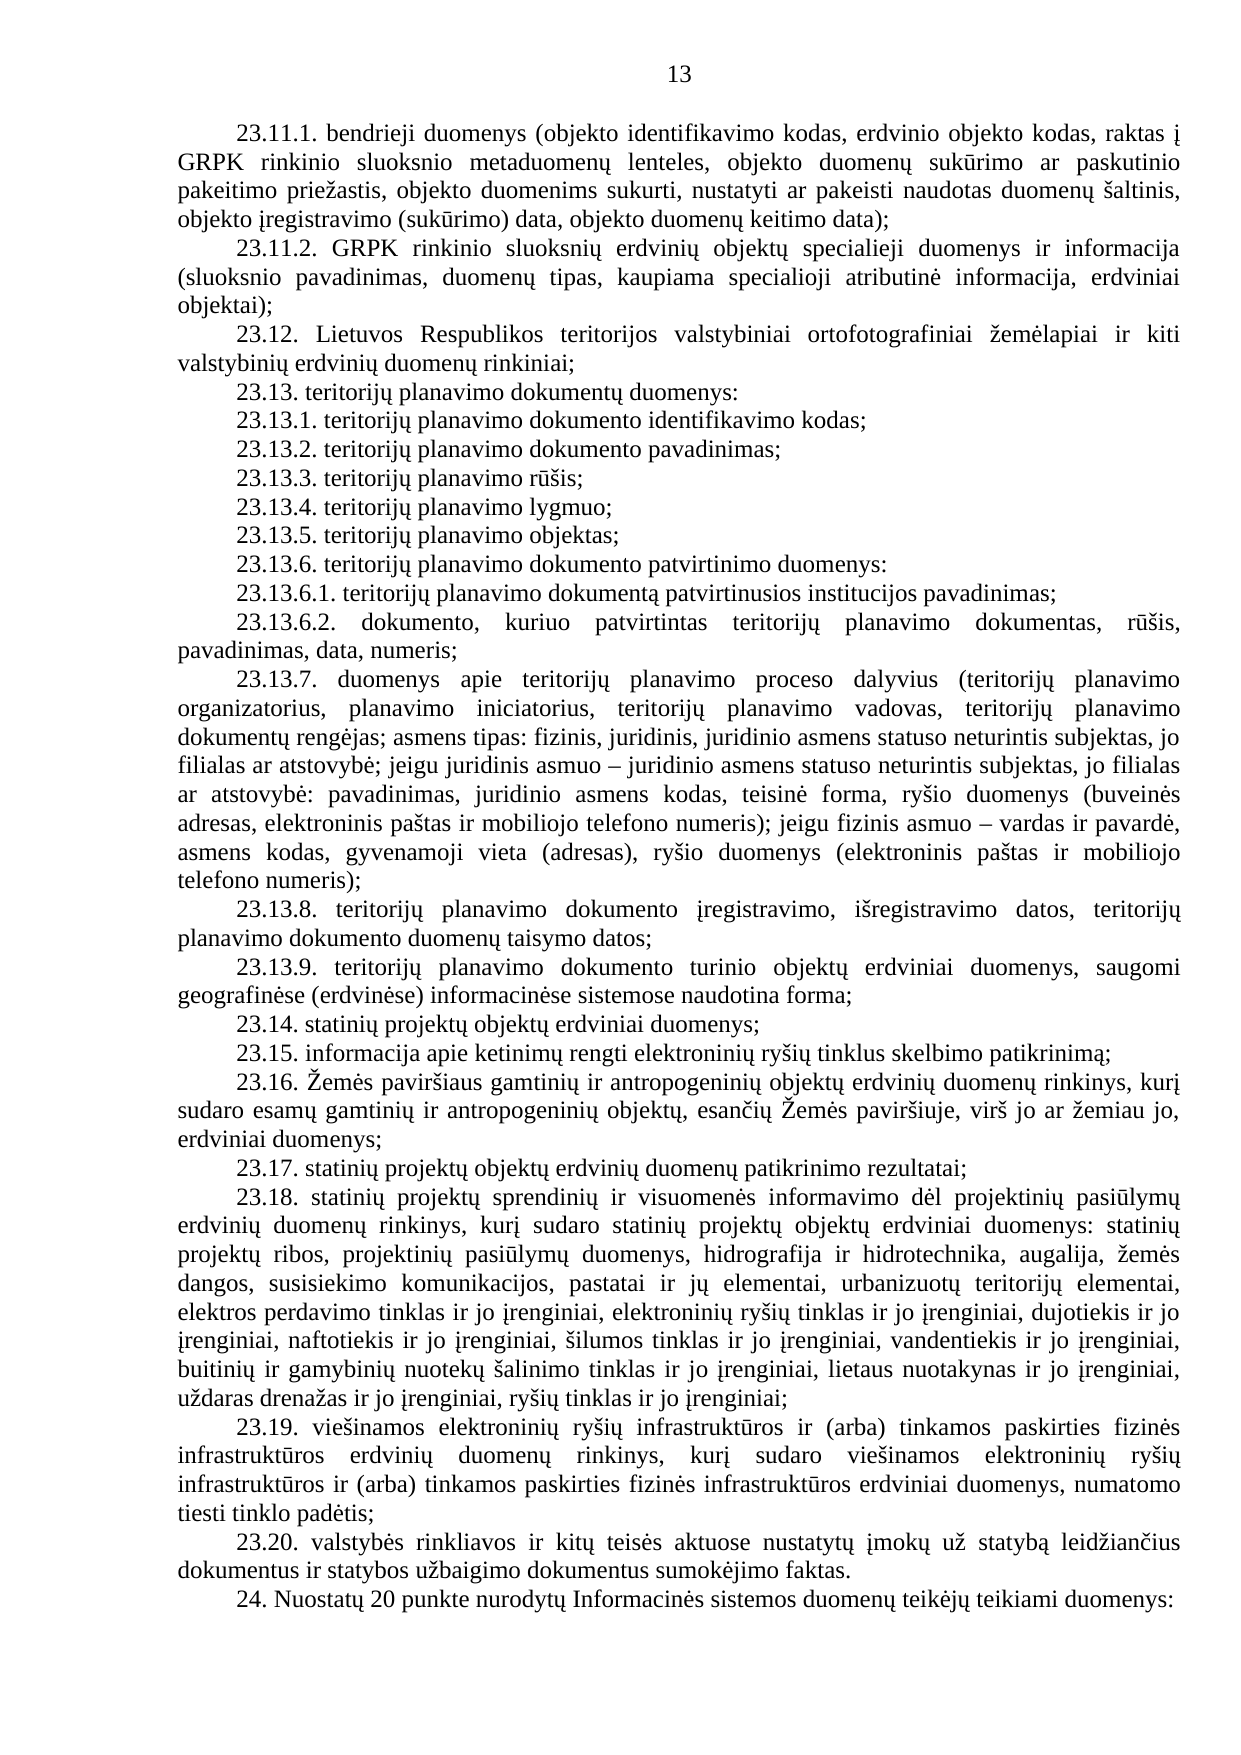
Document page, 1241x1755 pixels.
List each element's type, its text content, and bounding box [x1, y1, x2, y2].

text 23.13.2. teritorijų planavimo dokumento pavadinimas; [177, 434, 1181, 463]
text 23.14. statinių projektų objektų erdviniai duomenys; [177, 1009, 1181, 1038]
text 23.12. Lietuvos Respublikos teritorijos valstybiniai ortofotografiniai žemėlapiai ir kiti valstybinių erdvinių duomenų rinkiniai; [177, 319, 1181, 377]
text 23.13.3. teritorijų planavimo rūšis; [177, 463, 1181, 492]
text 23.15. informacija apie ketinimų rengti elektroninių ryšių tinklus skelbimo patikrinimą; [177, 1038, 1181, 1067]
text 23.20. valstybės rinkliavos ir kitų teisės aktuose nustatytų įmokų už statybą leidžiančius dokumentus ir statybos užbaigimo dokumentus sumokėjimo faktas. [177, 1527, 1181, 1584]
text 23.11.2. GRPK rinkinio sluoksnių erdvinių objektų specialieji duomenys ir informacija (sluoksnio pavadinimas, duomenų tipas, kaupiama specialioji atributinė informacija, erdviniai objektai); [177, 233, 1181, 319]
text 23.13. teritorijų planavimo dokumentų duomenys: [177, 377, 1181, 406]
text 23.13.6.1. teritorijų planavimo dokumentą patvirtinusios institucijos pavadinimas; [177, 578, 1181, 607]
text 23.13.6.2. dokumento, kuriuo patvirtintas teritorijų planavimo dokumentas, rūšis, pavadinimas, data, numeris; [177, 607, 1181, 664]
text 23.16. Žemės paviršiaus gamtinių ir antropogeninių objektų erdvinių duomenų rinkinys, kurį sudaro esamų gamtinių ir antropogeninių objektų, esančių Žemės paviršiuje, virš jo ar žemiau jo, erdviniai duomenys; [177, 1067, 1181, 1153]
text 23.19. viešinamos elektroninių ryšių infrastruktūros ir (arba) tinkamos paskirties fizinės infrastruktūros erdvinių duomenų rinkinys, kurį sudaro viešinamos elektroninių ryšių infrastruktūros ir (arba) tinkamos paskirties fizinės infrastruktūros erdviniai duomenys, numatomo tiesti tinklo padėtis; [177, 1412, 1181, 1527]
text 23.13.8. teritorijų planavimo dokumento įregistravimo, išregistravimo datos, teritorijų planavimo dokumento duomenų taisymo datos; [177, 894, 1181, 952]
text 23.11.1. bendrieji duomenys (objekto identifikavimo kodas, erdvinio objekto kodas, raktas į GRPK rinkinio sluoksnio metaduomenų lenteles, objekto duomenų sukūrimo ar paskutinio pakeitimo priežastis, objekto duomenims sukurti, nustatyti ar pakeisti naudotas duomenų šaltinis, objekto įregistravimo (sukūrimo) data, objekto duomenų keitimo data); [177, 118, 1181, 233]
text 23.13.4. teritorijų planavimo lygmuo; [177, 492, 1181, 521]
text 23.17. statinių projektų objektų erdvinių duomenų patikrinimo rezultatai; [177, 1153, 1181, 1182]
text 23.13.6. teritorijų planavimo dokumento patvirtinimo duomenys: [177, 549, 1181, 578]
text 23.18. statinių projektų sprendinių ir visuomenės informavimo dėl projektinių pasiūlymų erdvinių duomenų rinkinys, kurį sudaro statinių projektų objektų erdviniai duomenys: statinių projektų ribos, projektinių pasiūlymų duomenys, hidrografija ir hidrotechnika, augalija, žemės dangos, susisiekimo komunikacijos, pastatai ir jų elementai, urbanizuotų teritorijų elementai, elektros perdavimo tinklas ir jo įrenginiai, elektroninių ryšių tinklas ir jo įrenginiai, dujotiekis ir jo įrenginiai, naftotiekis ir jo įrenginiai, šilumos tinklas ir jo įrenginiai, vandentiekis ir jo įrenginiai, buitinių ir gamybinių nuotekų šalinimo tinklas ir jo įrenginiai, lietaus nuotakynas ir jo įrenginiai, uždaras drenažas ir jo įrenginiai, ryšių tinklas ir jo įrenginiai; [177, 1182, 1181, 1412]
text 24. Nuostatų 20 punkte nurodytų Informacinės sistemos duomenų teikėjų teikiami duomenys: [177, 1584, 1181, 1613]
text 23.13.5. teritorijų planavimo objektas; [177, 521, 1181, 549]
text 23.13.7. duomenys apie teritorijų planavimo proceso dalyvius (teritorijų planavimo organizatorius, planavimo iniciatorius, teritorijų planavimo vadovas, teritorijų planavimo dokumentų rengėjas; asmens tipas: fizinis, juridinis, juridinio asmens statuso neturintis subjektas, jo filialas ar atstovybė; jeigu juridinis asmuo – juridinio asmens statuso neturintis subjektas, jo filialas ar atstovybė: pavadinimas, juridinio asmens kodas, teisinė forma, ryšio duomenys (buveinės adresas, elektroninis paštas ir mobiliojo telefono numeris); jeigu fizinis asmuo – vardas ir pavardė, asmens kodas, gyvenamoji vieta (adresas), ryšio duomenys (elektroninis paštas ir mobiliojo telefono numeris); [177, 664, 1181, 894]
text 23.13.1. teritorijų planavimo dokumento identifikavimo kodas; [177, 406, 1181, 434]
text 23.13.9. teritorijų planavimo dokumento turinio objektų erdviniai duomenys, saugomi geografinėse (erdvinėse) informacinėse sistemose naudotina forma; [177, 952, 1181, 1009]
